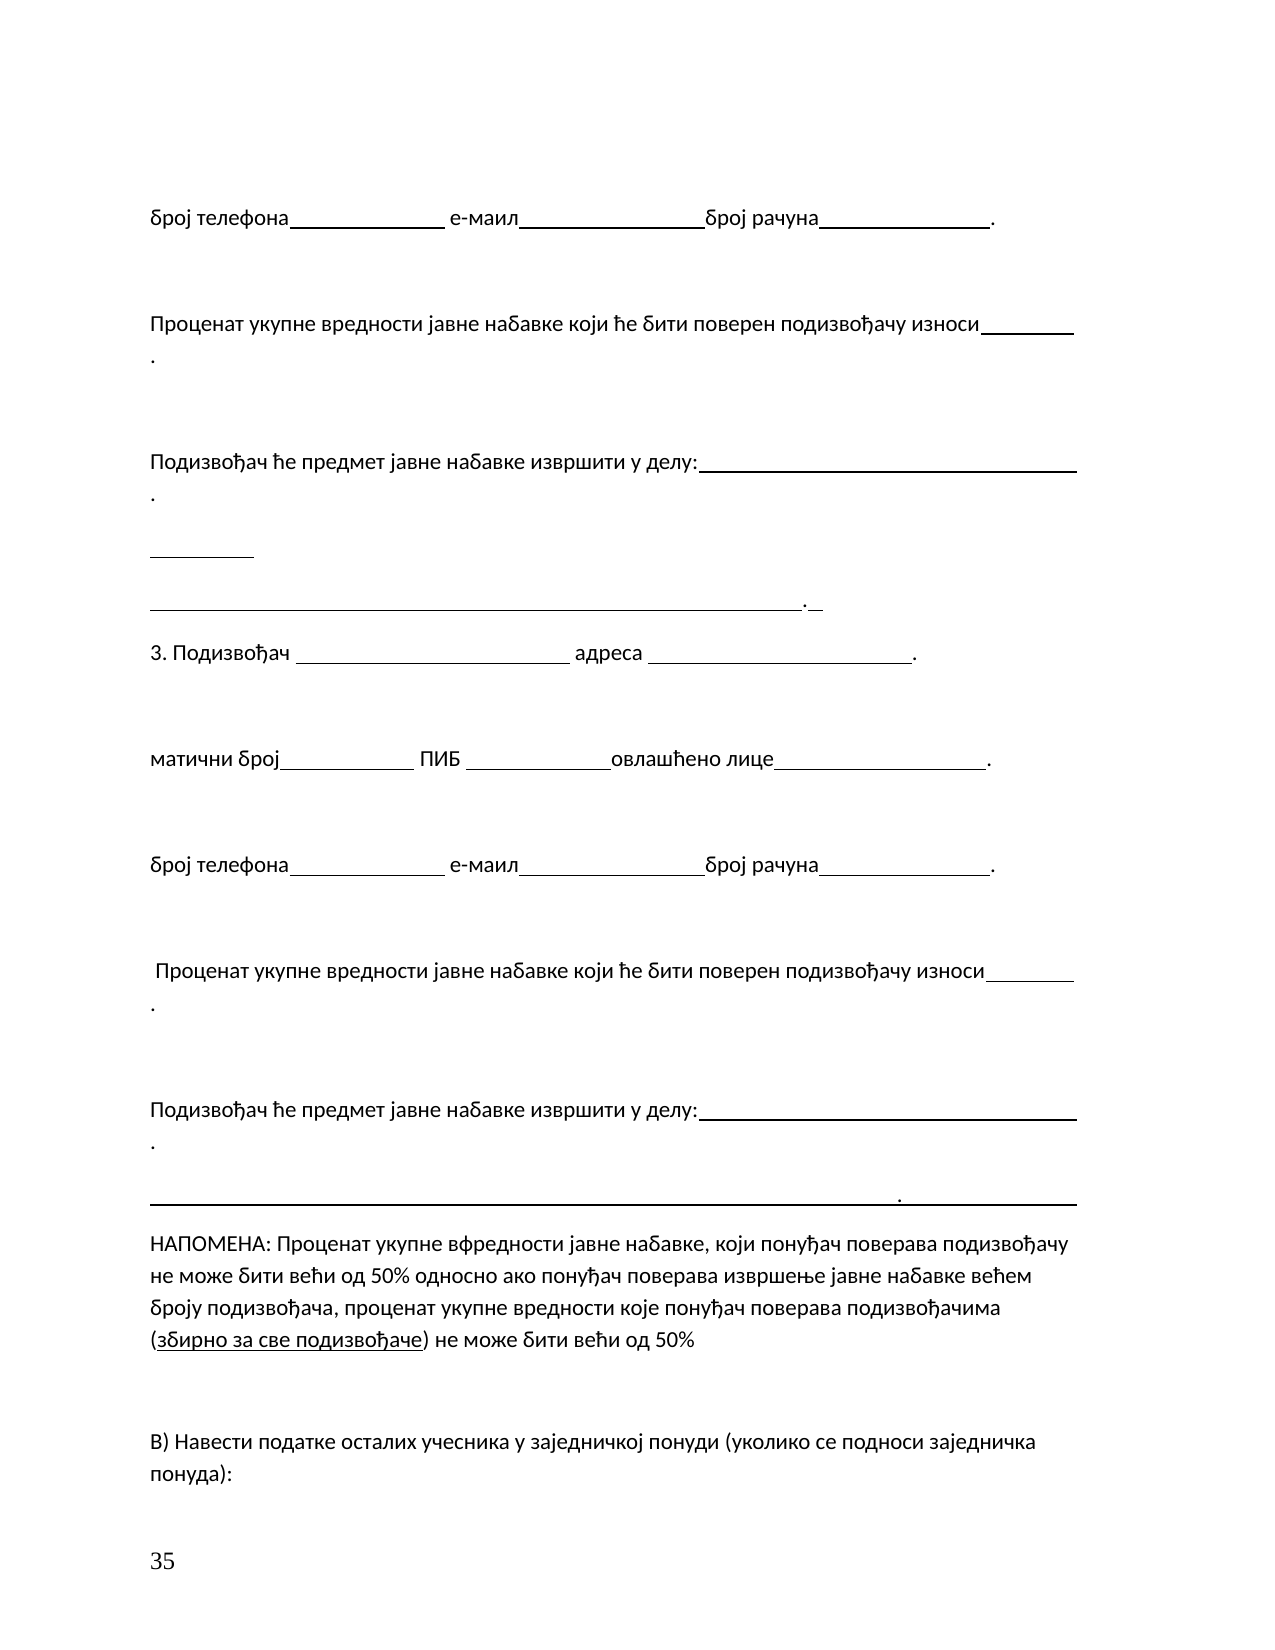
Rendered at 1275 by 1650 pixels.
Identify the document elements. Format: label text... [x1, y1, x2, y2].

table_cell број телефона е-маил број рачуна . Проценат укупне вредности јавне набавке који ће бити поверен подизвођачу износи . Подизвођач ће предмет јавне набавке извршити у делу: . . 3. Подизвођач адреса . матични број ПИБ овлашћено лице . број телефона е-маил број рачуна . Проценат укупне вредности јавне набавке који ће бити поверен подизвођачу износи . Подизвођач ће предмет јавне набавке извршити у делу: . . [139, 150, 1090, 1229]
table_cell НАПОМЕНА: Проценат укупне вфредности јавне набавке, који понуђач поверава подизвођачу не може бити већи од 50% односно ако понуђач поверава извршење јавне набавке већем броју подизвођача, проценат укупне вредности које понуђач поверава подизвођачима (збирно за све подизвођаче) не може бити већи од 50% [139, 1229, 1090, 1374]
table_header В) Навести податке осталих учесника у заједничкој понуди (уколико се подноси заједничка понуда): [139, 1428, 1090, 1500]
